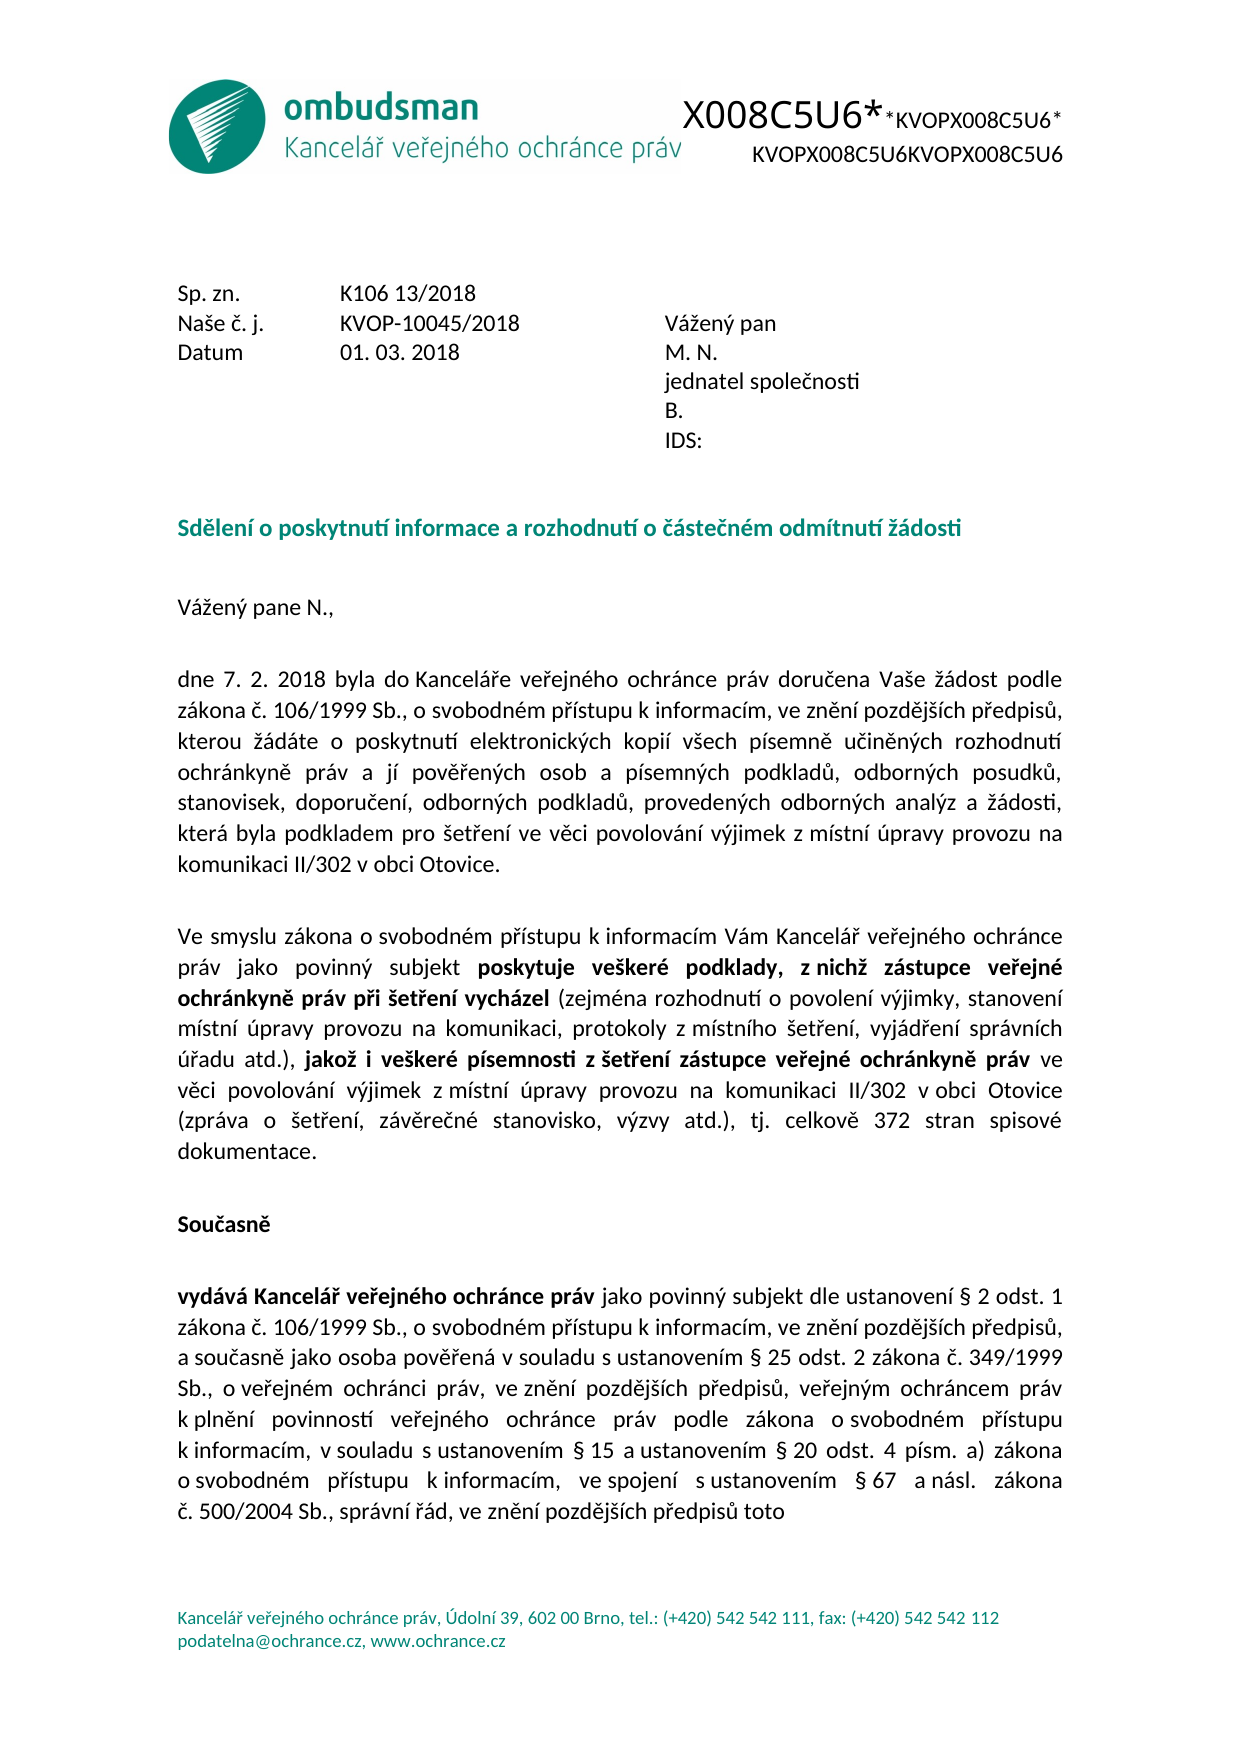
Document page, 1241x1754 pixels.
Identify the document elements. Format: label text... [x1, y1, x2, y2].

table_header K106 13/2018 KVOP-10045/2018 01. 03. 2018 [340, 220, 664, 513]
text dne 7. 2. 2018 byla do Kanceláře veřejného ochránce práv doručena Vaše žádost podle zákona č. 106/1999 Sb., o svobodném přístupu k informacím, ve znění pozdějších předpisů, kterou žádáte o poskytnutí elektronických kopií všech písemně učiněných rozhodnutí ochránkyně práv a jí pověřených osob a písemných podkladů, odborných posudků, stanovisek, doporučení, odborných podkladů, provedených odborných analýz a žádosti, která byla podkladem pro šetření ve věci povolování výjimek z místní úpravy provozu na komunikaci II/302 v obci Otovice. [177, 664, 1063, 878]
text Ve smyslu zákona o svobodném přístupu k informacím Vám Kancelář veřejného ochránce práv jako povinný subjekt poskytuje veškeré podklady, z nichž zástupce veřejné ochránkyně práv při šetření vycházel (zejména rozhodnutí o povolení výjimky, stanovení místní úpravy provozu na komunikaci, protokoly z místního šetření, vyjádření správních úřadu atd.), jakož i veškeré písemnosti z šetření zástupce veřejné ochránkyně práv ve věci povolování výjimek z místní úpravy provozu na komunikaci II/302 v obci Otovice (zpráva o šetření, závěrečné stanovisko, výzvy atd.), tj. celkově 372 stran spisové dokumentace. [177, 921, 1063, 1166]
subtitle Sdělení o poskytnutí informace a rozhodnutí o částečném odmítnutí žádosti [177, 513, 1063, 543]
table_header Vážený pan M. N. jednatel společnosti B. IDS: [665, 220, 1085, 513]
text vydává Kancelář veřejného ochránce práv jako povinný subjekt dle ustanovení § 2 odst. 1 zákona č. 106/1999 Sb., o svobodném přístupu k informacím, ve znění pozdějších předpisů, a současně jako osoba pověřená v souladu s ustanovením § 25 odst. 2 zákona č. 349/1999 Sb., o veřejném ochránci práv, ve znění pozdějších předpisů, veřejným ochráncem práv k plnění povinností veřejného ochránce práv podle zákona o svobodném přístupu k informacím, v souladu s ustanovením § 15 a ustanovením § 20 odst. 4 písm. a) zákona o svobodném přístupu k informacím, ve spojení s ustanovením § 67 a násl. zákona č. 500/2004 Sb., správní řád, ve znění pozdějších předpisů toto [177, 1281, 1063, 1525]
text Vážený pane N., [177, 592, 1063, 621]
text Současně [177, 1209, 1063, 1238]
table_header Sp. zn. Naše č. j. Datum [177, 220, 340, 513]
